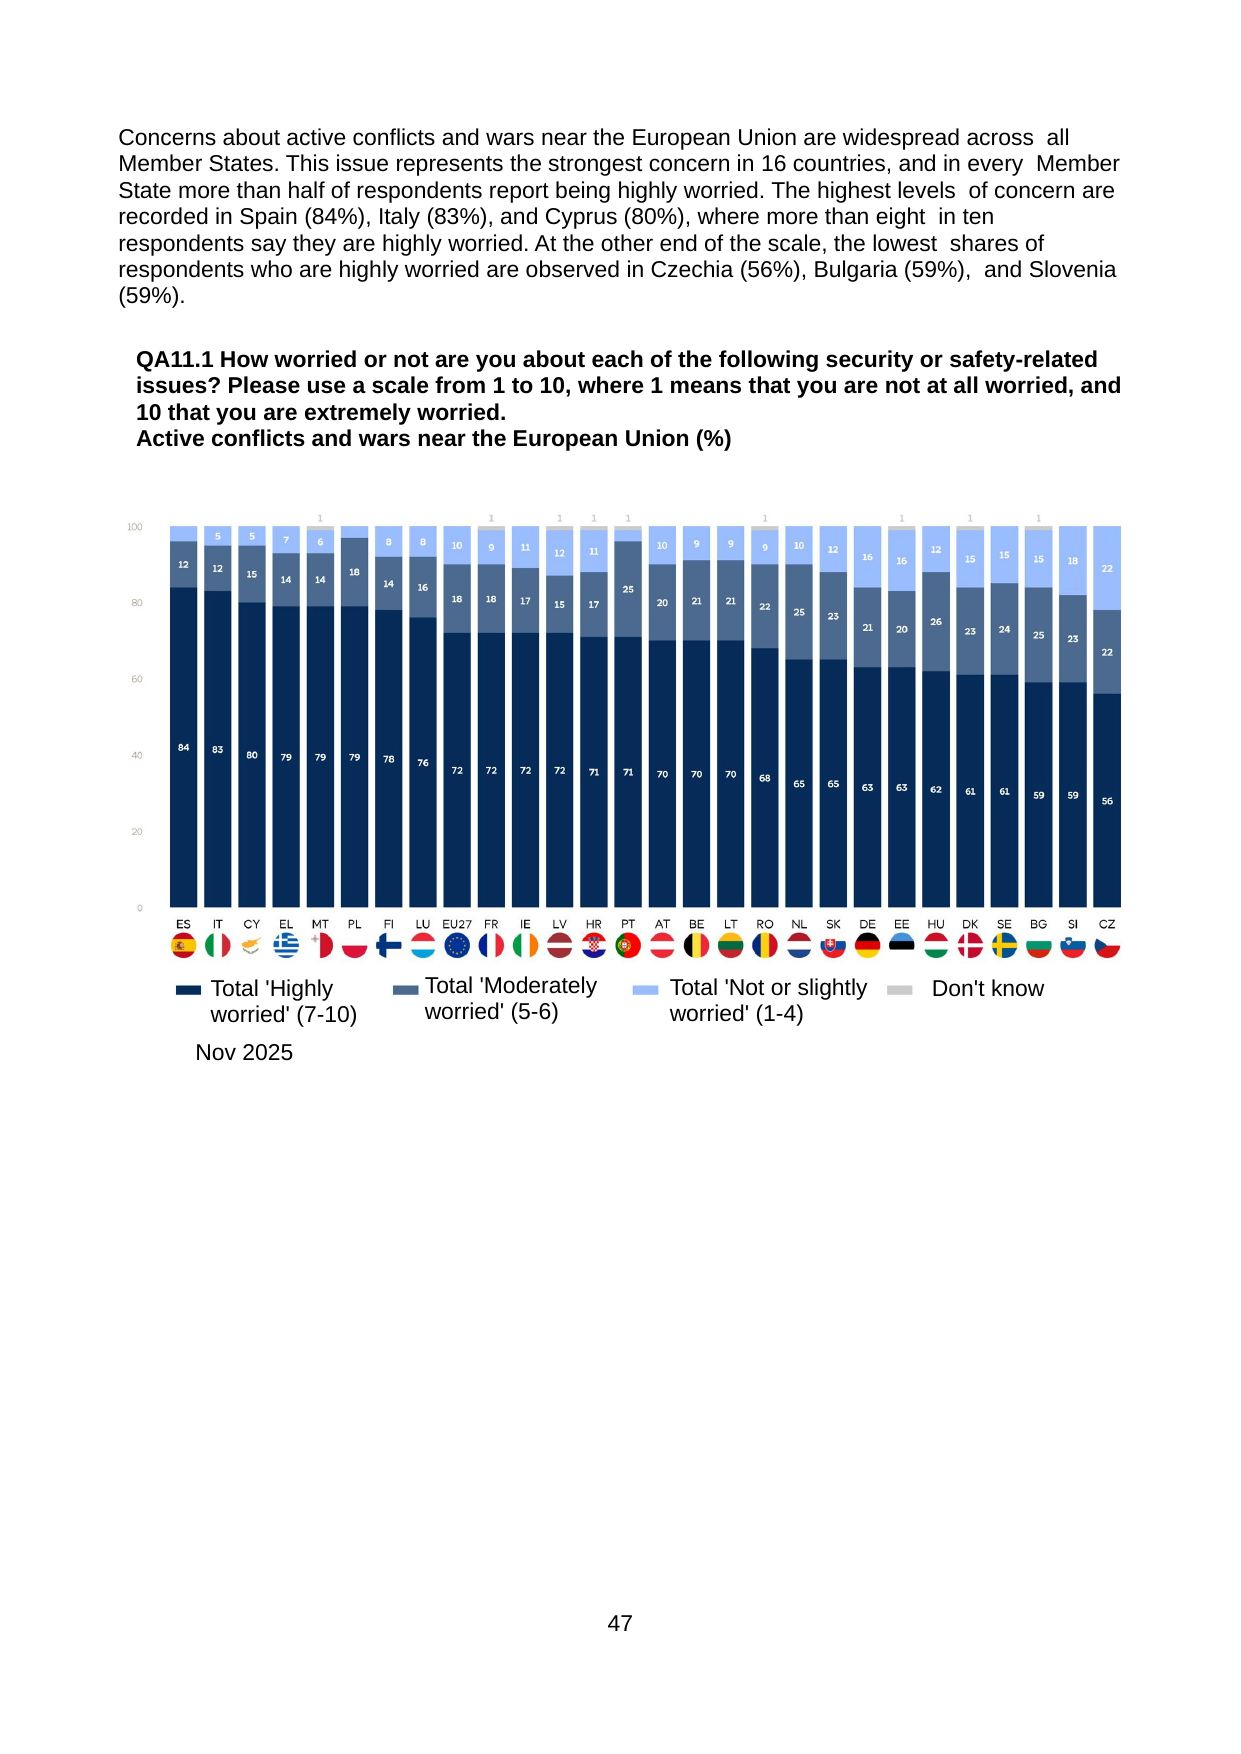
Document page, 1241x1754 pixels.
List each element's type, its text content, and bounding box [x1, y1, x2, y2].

picture [294, 985, 300, 995]
picture [822, 984, 828, 994]
picture [118, 503, 1127, 969]
picture [168, 976, 917, 998]
text Concerns about active conflicts and wars near the European Union are widespread across all Member States. This issue represents the strongest concern in 16 countries, and in every Member State more than half of respondents report being highly worried. The highest levels of concern are recorded in Spain (84%), Italy (83%), and Cyprus (80%), where more than eight in ten respondents say they are highly worried. At the other end of the scale, the lowest shares of respondents who are highly worried are observed in Czechia (56%), Bulgaria (59%), and Slovenia (59%). [118, 124, 1122, 308]
